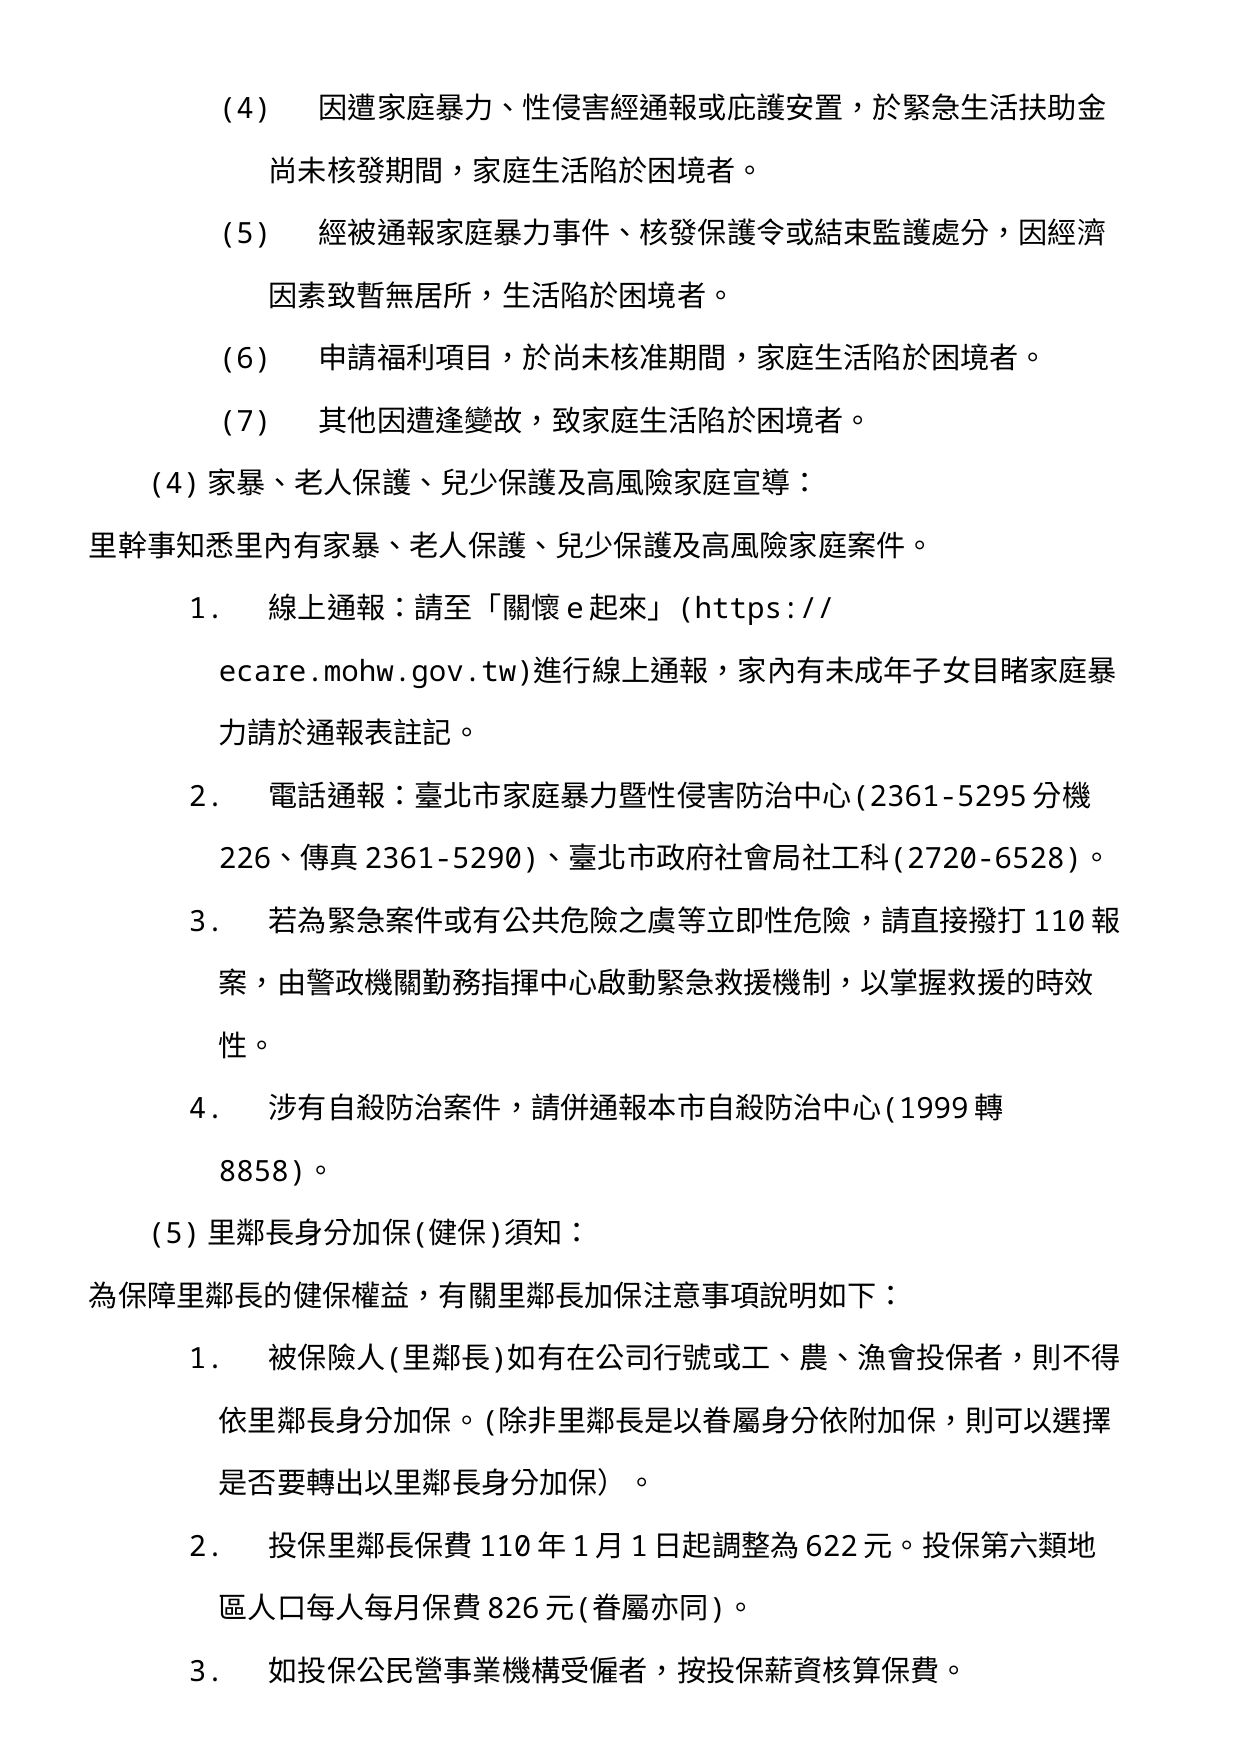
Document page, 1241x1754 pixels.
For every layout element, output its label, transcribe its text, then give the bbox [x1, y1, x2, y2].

list 電話通報：臺北市家庭暴力暨性侵害防治中心(2361-5295分機226、傳真2361-5290)、臺北市政府社會局社工科(2720-6528)。 [189, 752, 1122, 877]
list 被保險人(里鄰長)如有在公司行號或工、農、漁會投保者，則不得依里鄰長身分加保。(除非里鄰長是以眷屬身分依附加保，則可以選擇是否要轉出以里鄰長身分加保）。 [189, 1314, 1122, 1502]
list 線上通報：請至「關懷e起來」(https://ecare.mohw.gov.tw)進行線上通報，家內有未成年子女目睹家庭暴力請於通報表註記。 [189, 564, 1122, 752]
list 投保里鄰長保費110年1月1日起調整為622元。投保第六類地區人口每人每月保費826元(眷屬亦同)。 [189, 1502, 1122, 1627]
list 如投保公民營事業機構受僱者，按投保薪資核算保費。 [189, 1627, 1122, 1689]
list 若為緊急案件或有公共危險之虞等立即性危險，請直接撥打110報案，由警政機關勤務指揮中心啟動緊急救援機制，以掌握救援的時效性。 [189, 877, 1122, 1064]
text 里幹事知悉里內有家暴、老人保護、兒少保護及高風險家庭案件。 [89, 502, 1122, 564]
list 因遭家庭暴力、性侵害經通報或庇護安置，於緊急生活扶助金尚未核發期間，家庭生活陷於困境者。 [218, 64, 1122, 189]
list 申請福利項目，於尚未核准期間，家庭生活陷於困境者。 [218, 314, 1122, 377]
list 家暴、老人保護、兒少保護及高風險家庭宣導： [148, 439, 1122, 502]
list 經被通報家庭暴力事件、核發保護令或結束監護處分，因經濟因素致暫無居所，生活陷於困境者。 [218, 189, 1122, 314]
list 其他因遭逢變故，致家庭生活陷於困境者。 [218, 377, 1122, 439]
text 為保障里鄰長的健保權益，有關里鄰長加保注意事項說明如下： [89, 1252, 1122, 1314]
list 涉有自殺防治案件，請併通報本市自殺防治中心(1999轉8858)。 [189, 1064, 1122, 1189]
list 里鄰長身分加保(健保)須知： [148, 1189, 1122, 1252]
